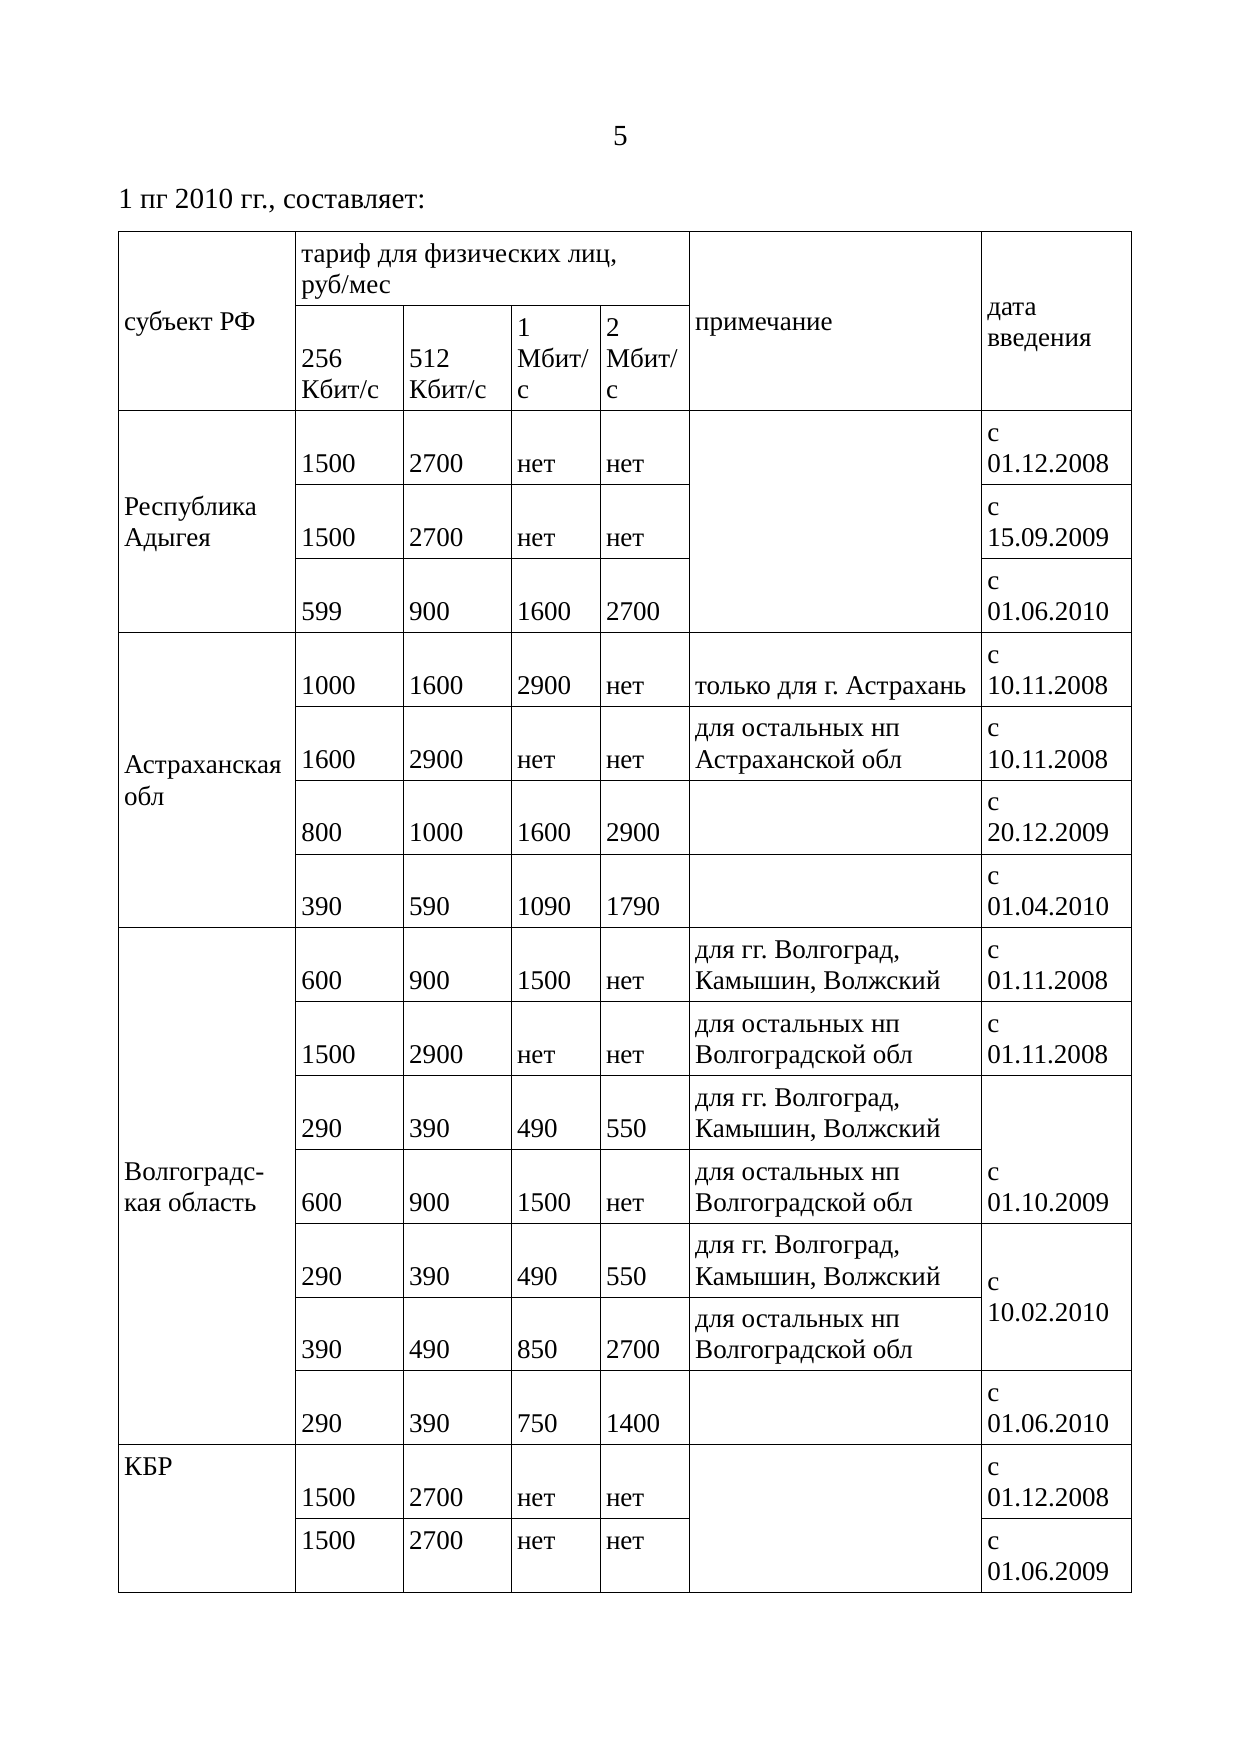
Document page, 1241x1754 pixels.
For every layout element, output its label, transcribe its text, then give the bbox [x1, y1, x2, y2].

table_cell Астраханская обл [119, 633, 295, 927]
table_cell 390 [296, 1298, 403, 1370]
table_cell с 01.12.2008 [982, 1445, 1131, 1518]
table_cell для гг. Волгоград, Камышин, Волжский [690, 1076, 981, 1149]
table_cell [690, 781, 981, 853]
table_header дата введения [982, 232, 1131, 410]
table_cell 1000 [296, 633, 403, 706]
table_cell 900 [404, 559, 511, 632]
table_cell с 01.06.2010 [982, 1371, 1131, 1444]
table_cell 1400 [601, 1371, 689, 1444]
table_cell нет [601, 485, 689, 558]
table_cell 2700 [404, 411, 511, 484]
table_cell 1500 [296, 485, 403, 558]
table_cell 2700 [404, 485, 511, 558]
table_cell с 20.12.2009 [982, 781, 1131, 853]
table_cell 1600 [512, 781, 600, 853]
table_cell нет [601, 1519, 689, 1592]
table_header примечание [690, 232, 981, 410]
table_cell 1600 [296, 707, 403, 779]
table_cell 2900 [404, 1002, 511, 1075]
table_cell 512 Кбит/с [404, 306, 511, 410]
table_cell с 01.04.2010 [982, 855, 1131, 927]
table_cell с 15.09.2009 [982, 485, 1131, 558]
table_cell с 01.11.2008 [982, 1002, 1131, 1075]
table_header субъект РФ [119, 232, 295, 410]
table_cell [690, 1445, 981, 1592]
table_cell 1500 [296, 1002, 403, 1075]
table_cell с 10.11.2008 [982, 633, 1131, 706]
table_cell 2900 [512, 633, 600, 706]
table_cell нет [601, 1445, 689, 1518]
table_cell нет [512, 485, 600, 558]
table_cell 599 [296, 559, 403, 632]
table_cell 850 [512, 1298, 600, 1370]
table_cell 2700 [404, 1519, 511, 1592]
table_header тариф для физических лиц, руб/мес [296, 232, 689, 305]
table_cell для остальных нп Астраханской обл [690, 707, 981, 779]
table_cell 256 Кбит/с [296, 306, 403, 410]
table_cell Волгоградс-кая область [119, 928, 295, 1444]
table_cell для остальных нп Волгоградской обл [690, 1298, 981, 1370]
table_cell 900 [404, 928, 511, 1001]
table_cell для остальных нп Волгоградской обл [690, 1150, 981, 1223]
table_cell нет [601, 1150, 689, 1223]
table_cell 1090 [512, 855, 600, 927]
table_cell 390 [404, 1371, 511, 1444]
text 1 пг 2010 гг., составляет: [118, 181, 1122, 215]
table_cell с 10.11.2008 [982, 707, 1131, 779]
table_cell 1500 [512, 928, 600, 1001]
table_cell с 10.02.2010 [982, 1224, 1131, 1370]
table_cell 490 [512, 1224, 600, 1297]
table_cell с 01.06.2009 [982, 1519, 1131, 1592]
table_cell 900 [404, 1150, 511, 1223]
table_cell с 01.06.2010 [982, 559, 1131, 632]
table_cell нет [512, 1445, 600, 1518]
table_cell 1790 [601, 855, 689, 927]
table_cell 290 [296, 1371, 403, 1444]
table_cell 800 [296, 781, 403, 853]
table_cell 2 Мбит/с [601, 306, 689, 410]
table_cell 600 [296, 928, 403, 1001]
table_cell 2700 [601, 559, 689, 632]
table_cell нет [512, 411, 600, 484]
table_cell 550 [601, 1076, 689, 1149]
table_cell для гг. Волгоград, Камышин, Волжский [690, 1224, 981, 1297]
table_cell 1500 [296, 411, 403, 484]
table_cell 1500 [296, 1519, 403, 1592]
table_cell нет [512, 1519, 600, 1592]
table_cell 2900 [601, 781, 689, 853]
table_cell 290 [296, 1076, 403, 1149]
table_cell 490 [512, 1076, 600, 1149]
table_cell [690, 1371, 981, 1444]
table_cell 1 Мбит/с [512, 306, 600, 410]
table_cell 600 [296, 1150, 403, 1223]
table_cell с 01.10.2009 [982, 1076, 1131, 1223]
table_cell только для г. Астрахань [690, 633, 981, 706]
table_cell нет [601, 633, 689, 706]
table_cell 390 [404, 1224, 511, 1297]
table_cell КБР [119, 1445, 295, 1592]
table_cell нет [601, 411, 689, 484]
table_cell 1600 [404, 633, 511, 706]
table_cell для остальных нп Волгоградской обл [690, 1002, 981, 1075]
table_cell с 01.11.2008 [982, 928, 1131, 1001]
table_cell нет [601, 1002, 689, 1075]
table_cell нет [601, 707, 689, 779]
table_cell 1600 [512, 559, 600, 632]
table_cell нет [512, 707, 600, 779]
table_cell 390 [296, 855, 403, 927]
table_cell для гг. Волгоград, Камышин, Волжский [690, 928, 981, 1001]
table_cell 290 [296, 1224, 403, 1297]
table_cell 2700 [404, 1445, 511, 1518]
table_cell с 01.12.2008 [982, 411, 1131, 484]
table_cell 550 [601, 1224, 689, 1297]
table_cell [690, 411, 981, 632]
table_cell 2700 [601, 1298, 689, 1370]
table_cell 750 [512, 1371, 600, 1444]
table_cell 1000 [404, 781, 511, 853]
table_cell [690, 855, 981, 927]
table_cell 590 [404, 855, 511, 927]
table_cell 390 [404, 1076, 511, 1149]
table_cell нет [512, 1002, 600, 1075]
table_cell 1500 [296, 1445, 403, 1518]
table_cell Республика Адыгея [119, 411, 295, 632]
table_cell 2900 [404, 707, 511, 779]
table_cell 490 [404, 1298, 511, 1370]
table_cell нет [601, 928, 689, 1001]
table_cell 1500 [512, 1150, 600, 1223]
